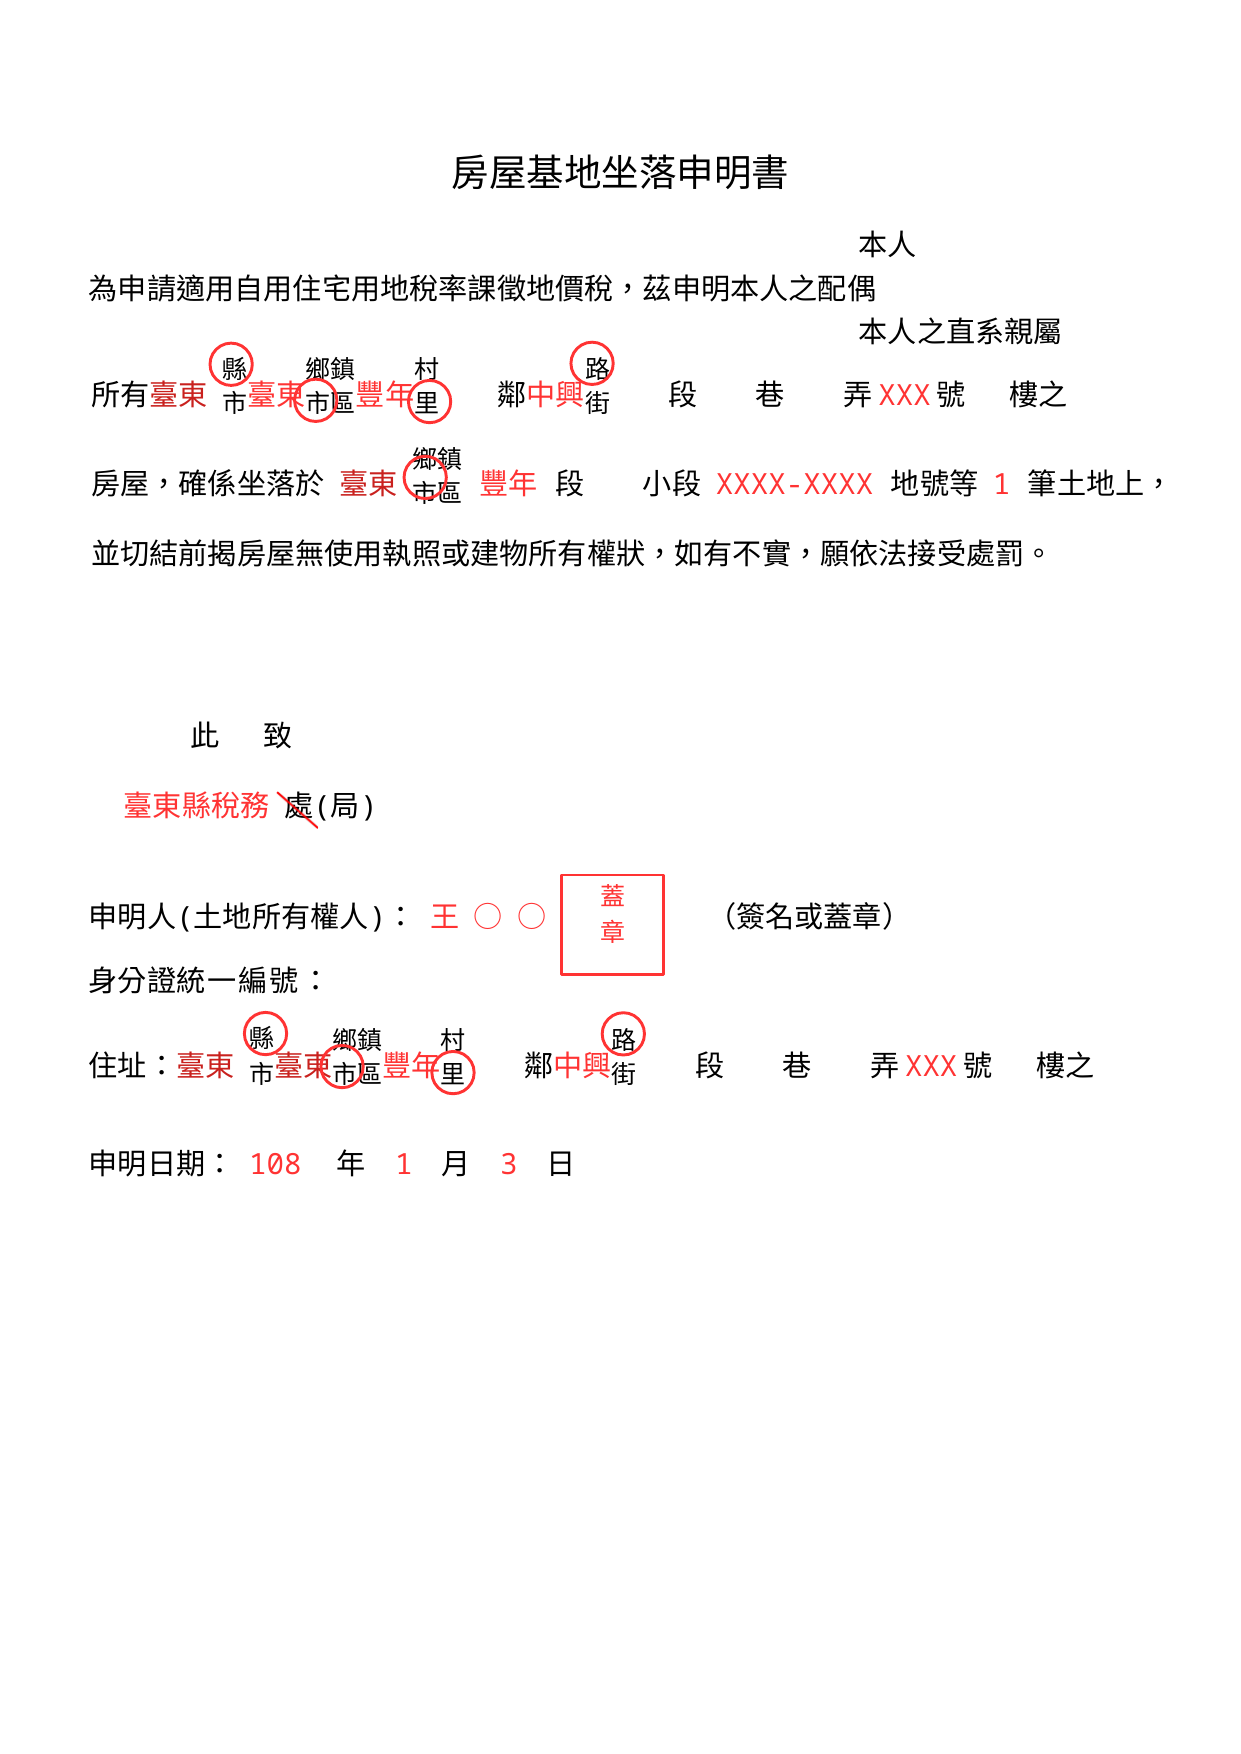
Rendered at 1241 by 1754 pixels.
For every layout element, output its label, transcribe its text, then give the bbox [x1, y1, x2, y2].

subtitle 本人之直系親屬 [88, 309, 1152, 351]
text 申明人(土地所有權人)： 王 ○ ○ （簽名或蓋章） [563, 893, 662, 936]
text 身分證統一編號： [88, 957, 1152, 999]
text 申明人(土地所有權人)： 王 ○ ○ （簽名或蓋章） [665, 893, 1152, 936]
subtitle 房屋基地坐落申明書 [88, 142, 1152, 197]
text 住址：臺東 縣市 臺東鄉鎮市區 豐年村里 鄰中興路街 段 巷 弄XXX號 樓之 [88, 1021, 1152, 1091]
subtitle 所有臺東 縣市臺東鄉鎮市區 豐年村里 鄰中興路街 段 巷 弄XXX號 樓之 房屋，確係坐落於 臺東 鄉鎮市區 豐年 段 小段 XXXX-XXXX 地號等 1 筆土地上，並切結前揭房屋無使用執照或建物所有權狀，如有不實，願依法接受處罰。 [91, 352, 1152, 573]
picture [276, 791, 319, 829]
text 此 致 [88, 713, 1152, 755]
subtitle 為申請適用自用住宅用地稅率課徵地價稅，茲申明本人之配偶 [88, 265, 1152, 308]
text 臺東縣稅務 處(局) [88, 782, 1152, 825]
subtitle 本人 [88, 222, 1152, 264]
text 申明日期： 108 年 1 月 3 日 [88, 1141, 1152, 1183]
text 申明人(土地所有權人)： 王 ○ ○ （簽名或蓋章） [88, 893, 560, 936]
